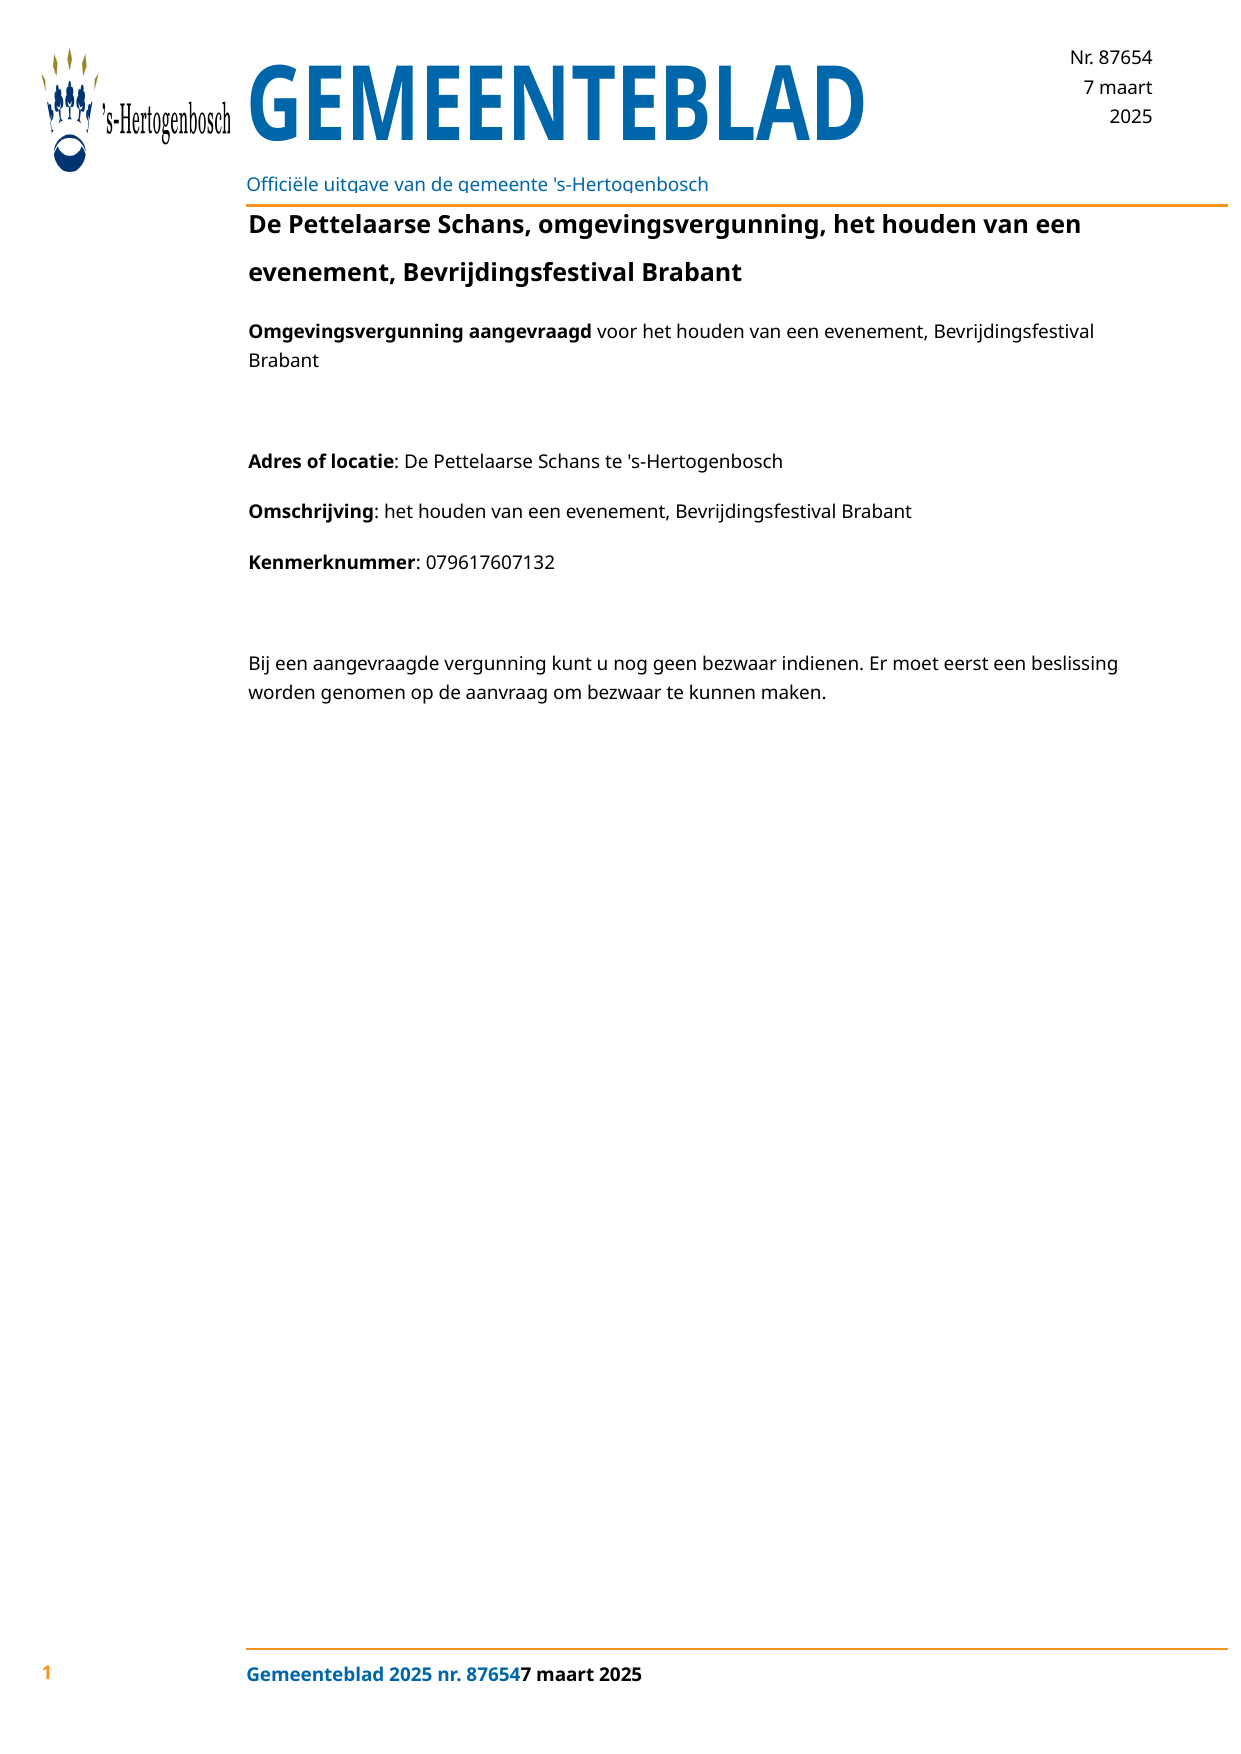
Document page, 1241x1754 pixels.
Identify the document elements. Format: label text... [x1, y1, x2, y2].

text Omgevingsvergunning aangevraagd voor het houden van een evenement, Bevrijdingsfestival Brabant [248, 318, 1152, 373]
text Bij een aangevraagde vergunning kunt u nog geen bezwaar indienen. Er moet eerst een beslissing worden genomen op de aanvraag om bezwaar te kunnen maken. [248, 650, 1152, 705]
picture [41, 47, 231, 172]
text Kenmerknummer: 079617607132 [248, 549, 1152, 575]
text Adres of locatie: De Pettelaarse Schans te 's-Hertogenbosch [248, 448, 1152, 474]
text Omschrijving: het houden van een evenement, Bevrijdingsfestival Brabant [248, 499, 1152, 524]
text De Pettelaarse Schans, omgevingsvergunning, het houden van een evenement, Bevrijdingsfestival Brabant [248, 207, 1152, 288]
